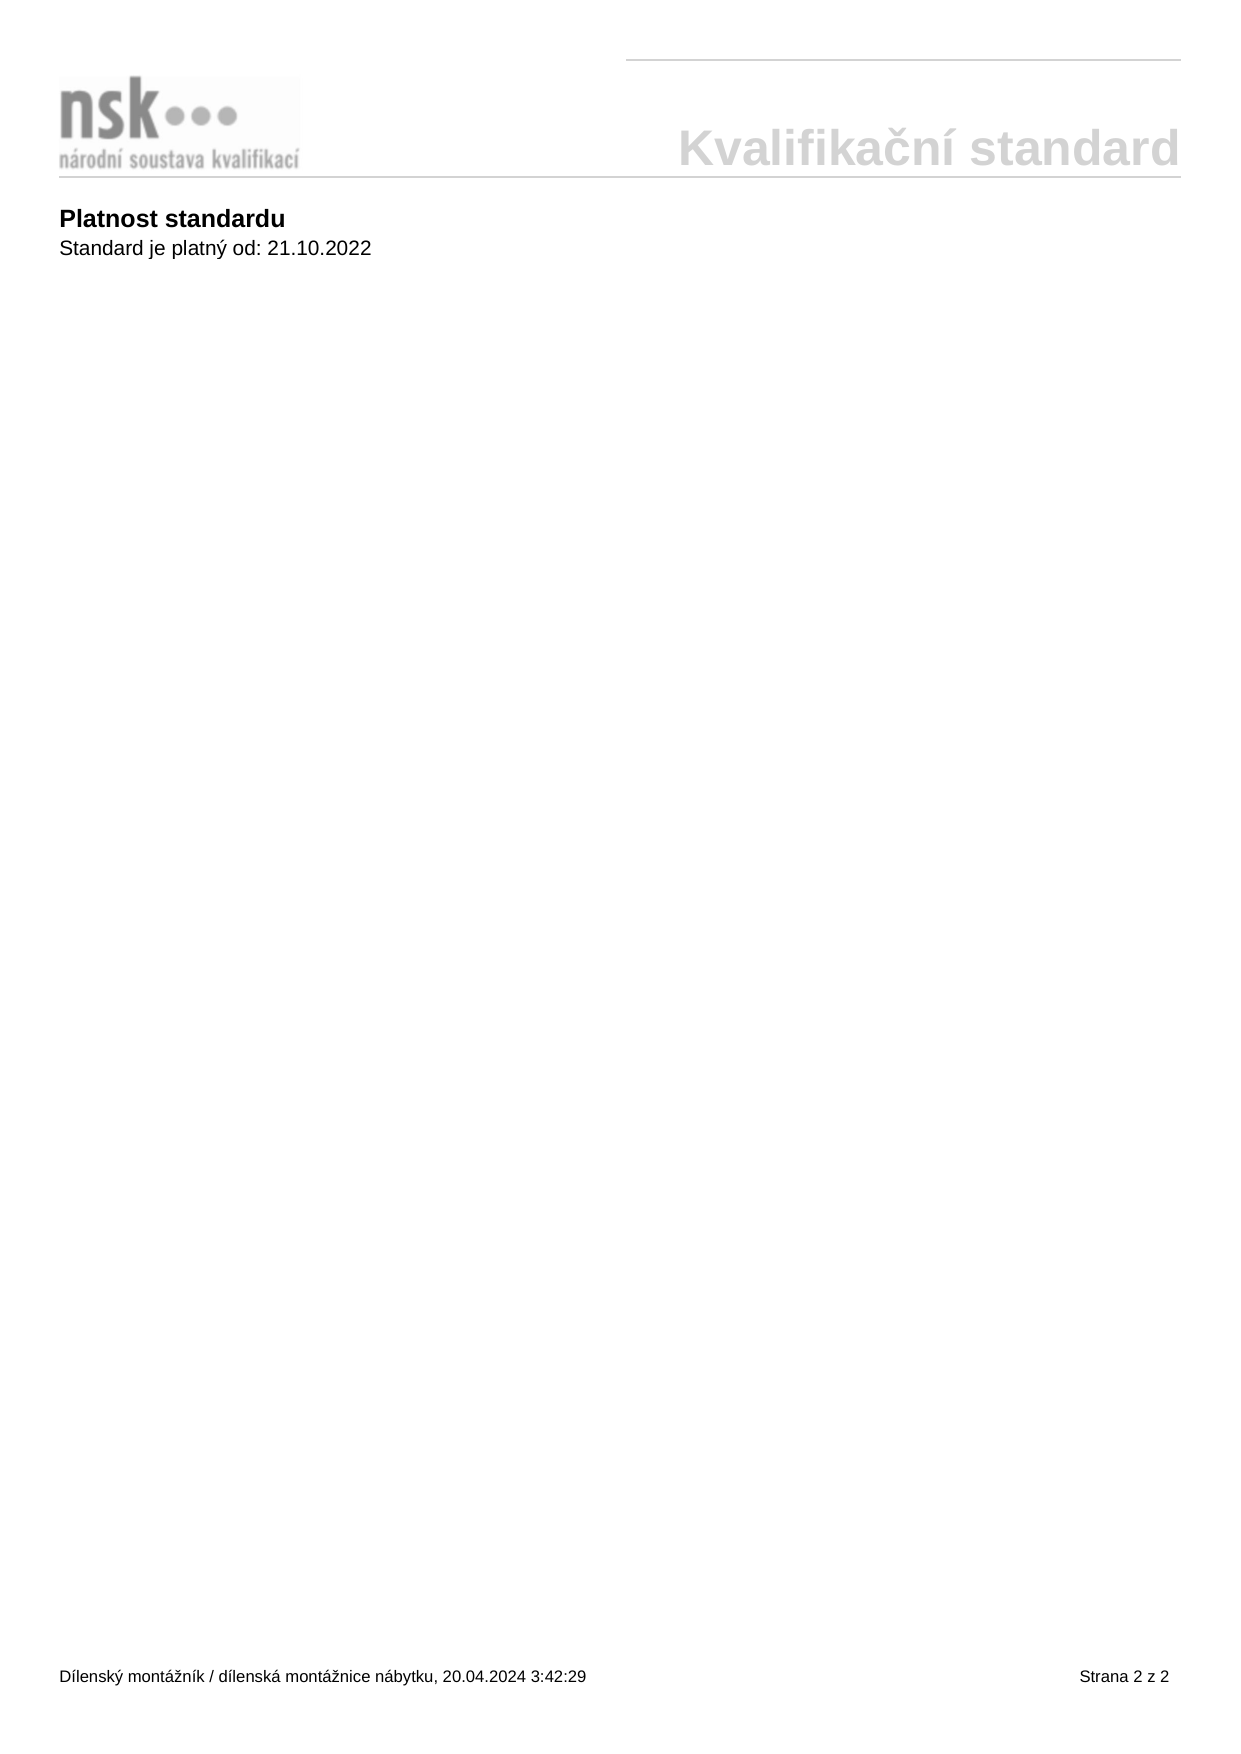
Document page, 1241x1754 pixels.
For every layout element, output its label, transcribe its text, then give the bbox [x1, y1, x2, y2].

picture [58, 59, 621, 171]
table_cell [59, 171, 483, 176]
table_cell [59, 259, 483, 559]
table_cell [620, 1159, 626, 1409]
table_cell Standard je platný od: 21.10.2022 [59, 236, 1181, 259]
table_cell [626, 1159, 862, 1409]
table_cell [59, 559, 483, 859]
table_cell [1169, 259, 1181, 559]
table_cell [59, 1159, 483, 1409]
table_cell [626, 1409, 862, 1658]
table_cell [1169, 1159, 1181, 1409]
table_cell [1093, 259, 1169, 559]
table_cell [1169, 859, 1181, 1159]
table_cell [620, 859, 626, 1159]
table_cell [1169, 1409, 1181, 1658]
table_cell [621, 59, 626, 170]
table_cell [862, 559, 1093, 859]
table_cell [862, 1159, 1093, 1409]
table_cell [862, 859, 1093, 1159]
table_cell [620, 259, 626, 559]
table_cell [59, 178, 1181, 194]
table_cell [626, 559, 862, 859]
table_cell [1169, 194, 1181, 200]
table_cell [484, 1159, 620, 1409]
table_cell [1093, 559, 1169, 859]
table_cell [626, 194, 862, 200]
table_cell [1093, 194, 1169, 200]
table_cell Dílenský montážník / dílenská montážnice nábytku, 20.04.2024 3:42:29 [59, 1658, 862, 1694]
table_cell [862, 1409, 1093, 1658]
table_cell [1093, 1409, 1169, 1658]
table_cell Platnost standardu [59, 200, 1181, 236]
table_cell [484, 1409, 620, 1658]
table_cell [1093, 859, 1169, 1159]
table_cell [620, 1409, 626, 1658]
table_cell [1169, 1658, 1181, 1694]
table_cell [626, 259, 862, 559]
table_cell [484, 194, 620, 200]
table_cell [59, 194, 483, 200]
table_cell [59, 859, 483, 1159]
table_cell [484, 259, 620, 559]
table_cell [484, 171, 620, 176]
table_cell [484, 859, 620, 1159]
table_cell [626, 859, 862, 1159]
table_cell Kvalifikační standard [626, 61, 1181, 176]
table_cell Strana 2 z 2 [862, 1658, 1169, 1694]
table_cell [862, 259, 1093, 559]
table_cell [862, 194, 1093, 200]
table_cell [1093, 1159, 1169, 1409]
table_cell [484, 559, 620, 859]
table_cell [620, 559, 626, 859]
table_cell [59, 1409, 483, 1658]
table_cell [1169, 559, 1181, 859]
